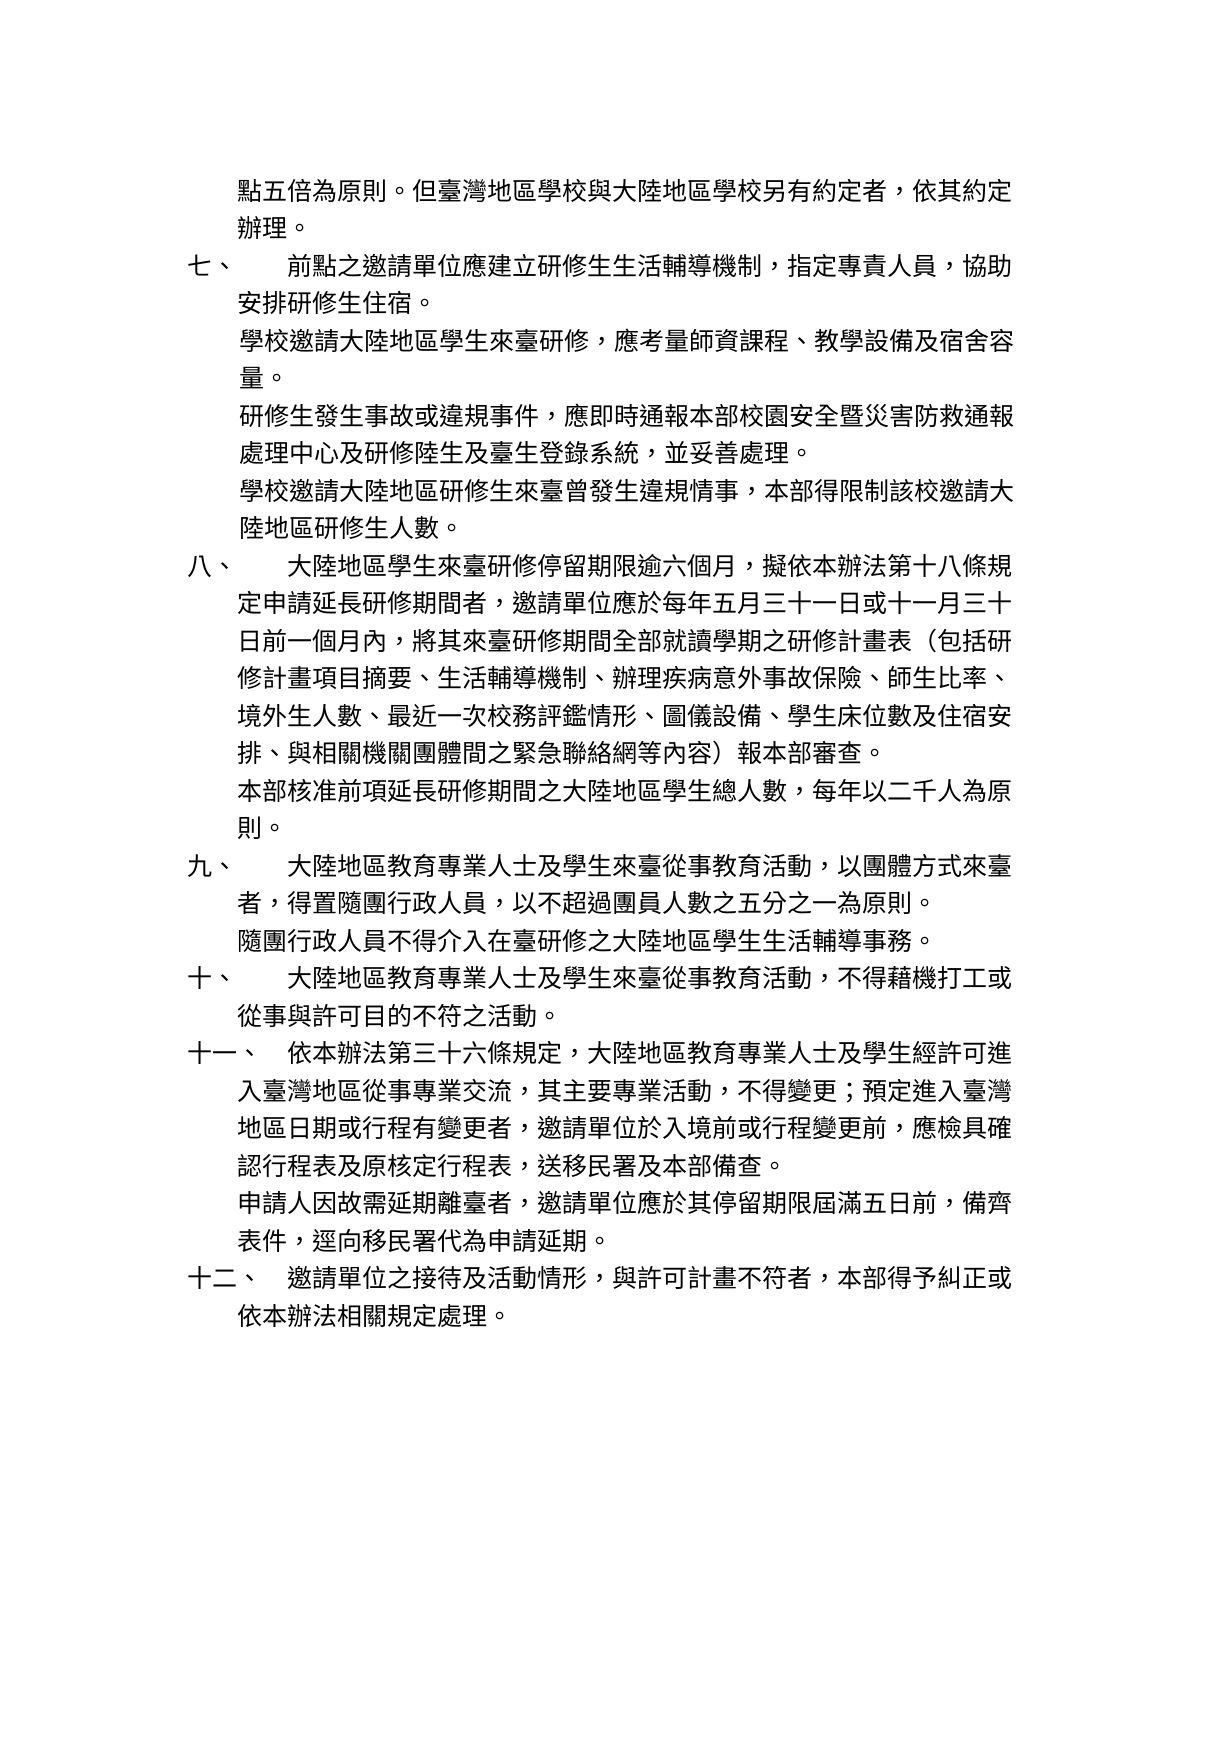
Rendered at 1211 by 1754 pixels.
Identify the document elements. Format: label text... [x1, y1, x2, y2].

text 研修生發生事故或違規事件，應即時通報本部校園安全暨災害防救通報處理中心及研修陸生及臺生登錄系統，並妥善處理。 [239, 389, 1023, 464]
text 學校邀請大陸地區研修生來臺曾發生違規情事，本部得限制該校邀請大陸地區研修生人數。 [239, 464, 1023, 539]
list 申請人因故需延期離臺者，邀請單位應於其停留期限屆滿五日前，備齊表件，逕向移民署代為申請延期。 [187, 1177, 1023, 1252]
list 本部核准前項延長研修期間之大陸地區學生總人數，每年以二千人為原則。 [187, 764, 1023, 839]
text 學校邀請大陸地區學生來臺研修，應考量師資課程、教學設備及宿舍容量。 [239, 314, 1023, 389]
list 隨團行政人員不得介入在臺研修之大陸地區學生生活輔導事務。 [187, 914, 1023, 952]
list 點五倍為原則。但臺灣地區學校與大陸地區學校另有約定者，依其約定辦理。 [237, 164, 1023, 239]
list 依本辦法第三十六條規定，大陸地區教育專業人士及學生經許可進入臺灣地區從事專業交流，其主要專業活動，不得變更；預定進入臺灣地區日期或行程有變更者，邀請單位於入境前或行程變更前，應檢具確認行程表及原核定行程表，送移民署及本部備查。 [187, 1027, 1023, 1177]
list 大陸地區學生來臺研修停留期限逾六個月，擬依本辦法第十八條規定申請延長研修期間者，邀請單位應於每年五月三十一日或十一月三十日前一個月內，將其來臺研修期間全部就讀學期之研修計畫表（包括研修計畫項目摘要、生活輔導機制、辦理疾病意外事故保險、師生比率、境外生人數、最近一次校務評鑑情形、圖儀設備、學生床位數及住宿安排、與相關機關團體間之緊急聯絡網等內容）報本部審查。 [187, 539, 1023, 764]
list 大陸地區教育專業人士及學生來臺從事教育活動，以團體方式來臺者，得置隨團行政人員，以不超過團員人數之五分之一為原則。 [187, 839, 1023, 914]
list 大陸地區教育專業人士及學生來臺從事教育活動，不得藉機打工或從事與許可目的不符之活動。 [187, 952, 1023, 1027]
list 前點之邀請單位應建立研修生生活輔導機制，指定專責人員，協助安排研修生住宿。 [187, 239, 1023, 314]
list 邀請單位之接待及活動情形，與許可計畫不符者，本部得予糾正或依本辦法相關規定處理。 [187, 1252, 1023, 1327]
